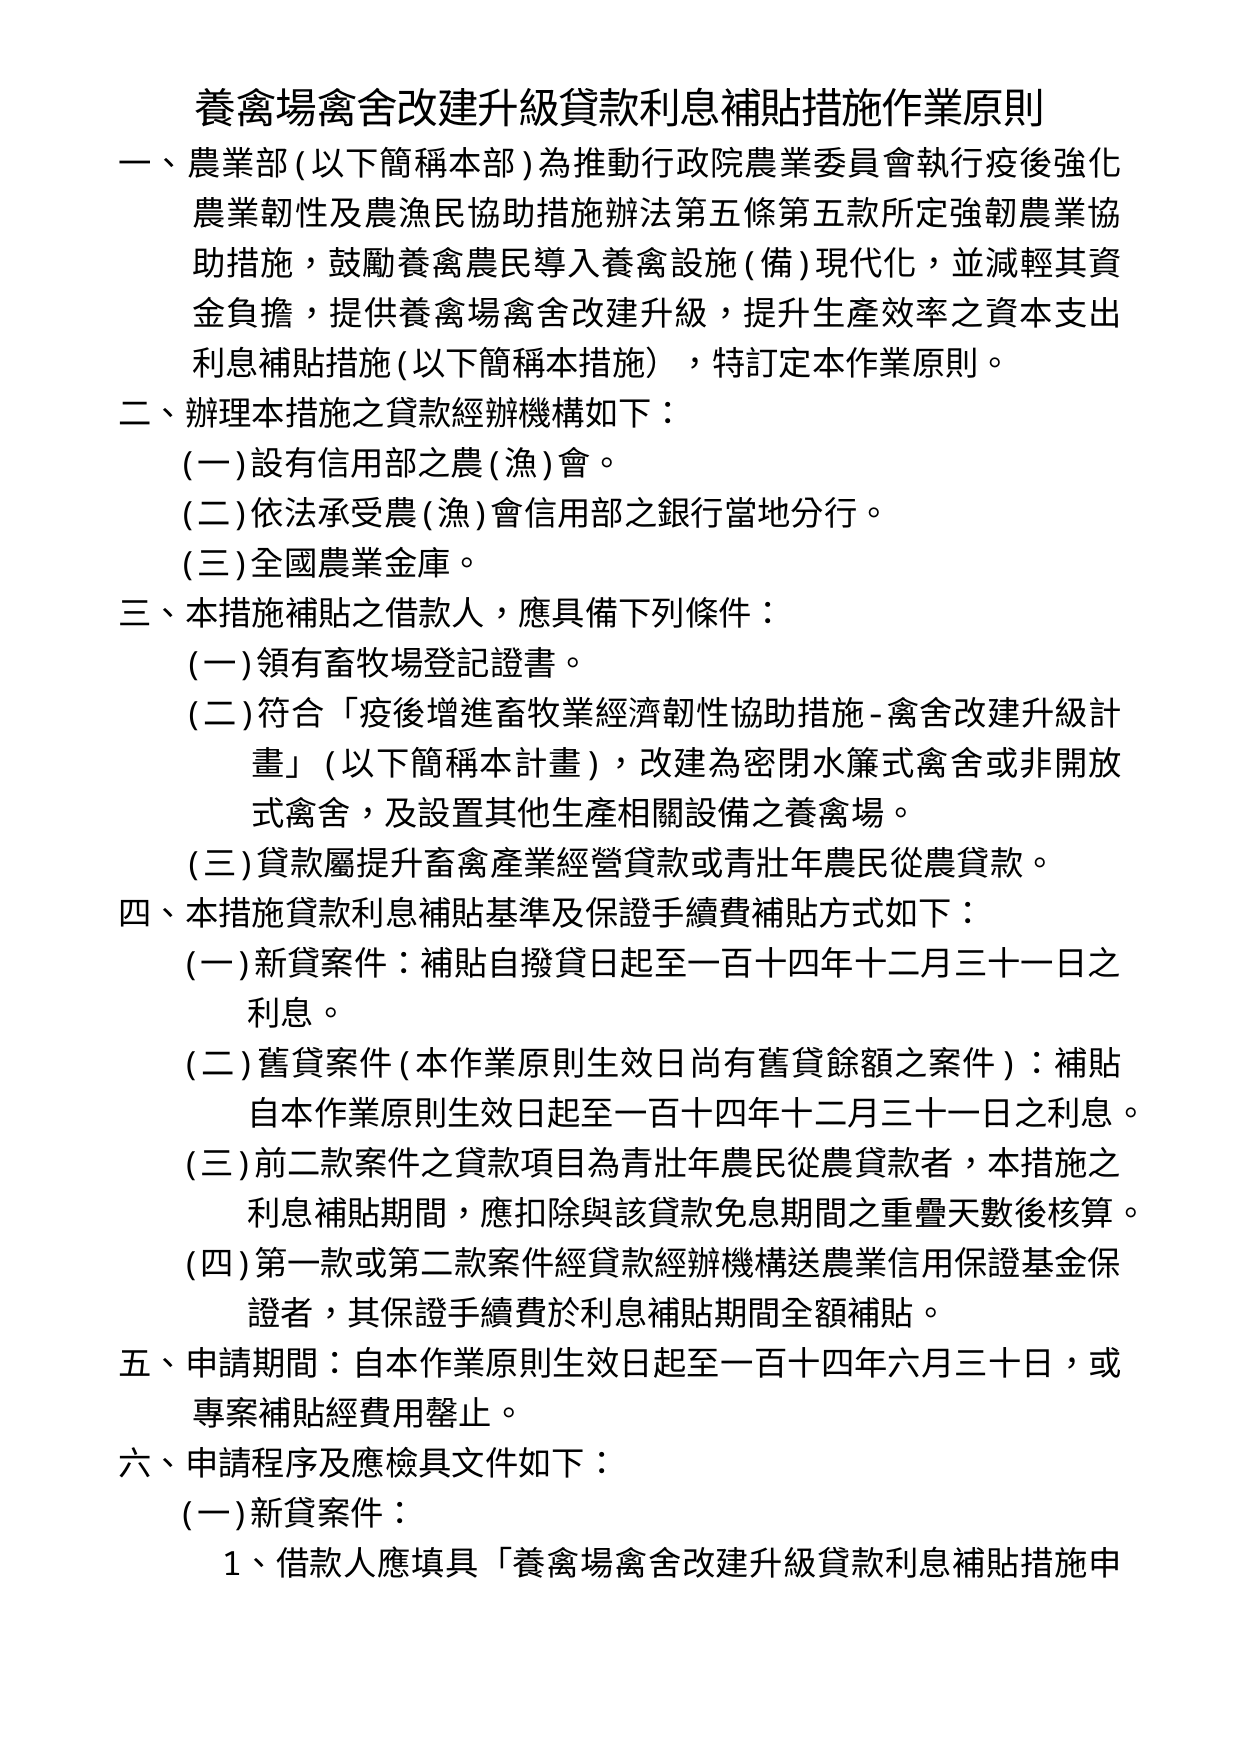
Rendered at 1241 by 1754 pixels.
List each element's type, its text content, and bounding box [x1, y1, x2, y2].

text (二)符合「疫後增進畜牧業經濟韌性協助措施-禽舍改建升級計畫」(以下簡稱本計畫)，改建為密閉水簾式禽舍或非開放式禽舍，及設置其他生產相關設備之養禽場。 [183, 685, 1122, 835]
text (一)設有信用部之農(漁)會。 [177, 435, 1122, 485]
text (一)領有畜牧場登記證書。 [183, 635, 1122, 685]
text 一、農業部(以下簡稱本部)為推動行政院農業委員會執行疫後強化農業韌性及農漁民協助措施辦法第五條第五款所定強韌農業協助措施，鼓勵養禽農民導入養禽設施(備)現代化，並減輕其資金負擔，提供養禽場禽舍改建升級，提升生產效率之資本支出利息補貼措施(以下簡稱本措施），特訂定本作業原則。 [118, 135, 1122, 385]
text (一)新貸案件：補貼自撥貸日起至一百十四年十二月三十一日之利息。 [181, 935, 1122, 1035]
text 四、本措施貸款利息補貼基準及保證手續費補貼方式如下： [118, 885, 1122, 935]
text (四)第一款或第二款案件經貸款經辦機構送農業信用保證基金保證者，其保證手續費於利息補貼期間全額補貼。 [181, 1235, 1122, 1335]
text 五、申請期間：自本作業原則生效日起至一百十四年六月三十日，或專案補貼經費用罄止。 [118, 1335, 1122, 1435]
text 六、申請程序及應檢具文件如下： [118, 1435, 1122, 1485]
text 三、本措施補貼之借款人，應具備下列條件： [118, 585, 1122, 635]
text 1、借款人應填具「養禽場禽舍改建升級貸款利息補貼措施申 [222, 1535, 1122, 1585]
text 二、辦理本措施之貸款經辦機構如下： [118, 385, 1122, 435]
text (三)貸款屬提升畜禽產業經營貸款或青壯年農民從農貸款。 [183, 835, 1122, 885]
text 養禽場禽舍改建升級貸款利息補貼措施作業原則 [118, 75, 1122, 135]
text (二)舊貸案件(本作業原則生效日尚有舊貸餘額之案件)：補貼自本作業原則生效日起至一百十四年十二月三十一日之利息。 [181, 1035, 1122, 1135]
text (三)全國農業金庫。 [177, 535, 1122, 585]
text (一)新貸案件： [177, 1485, 1122, 1535]
text (二)依法承受農(漁)會信用部之銀行當地分行。 [177, 485, 1122, 535]
text (三)前二款案件之貸款項目為青壯年農民從農貸款者，本措施之利息補貼期間，應扣除與該貸款免息期間之重疊天數後核算。 [181, 1135, 1122, 1235]
